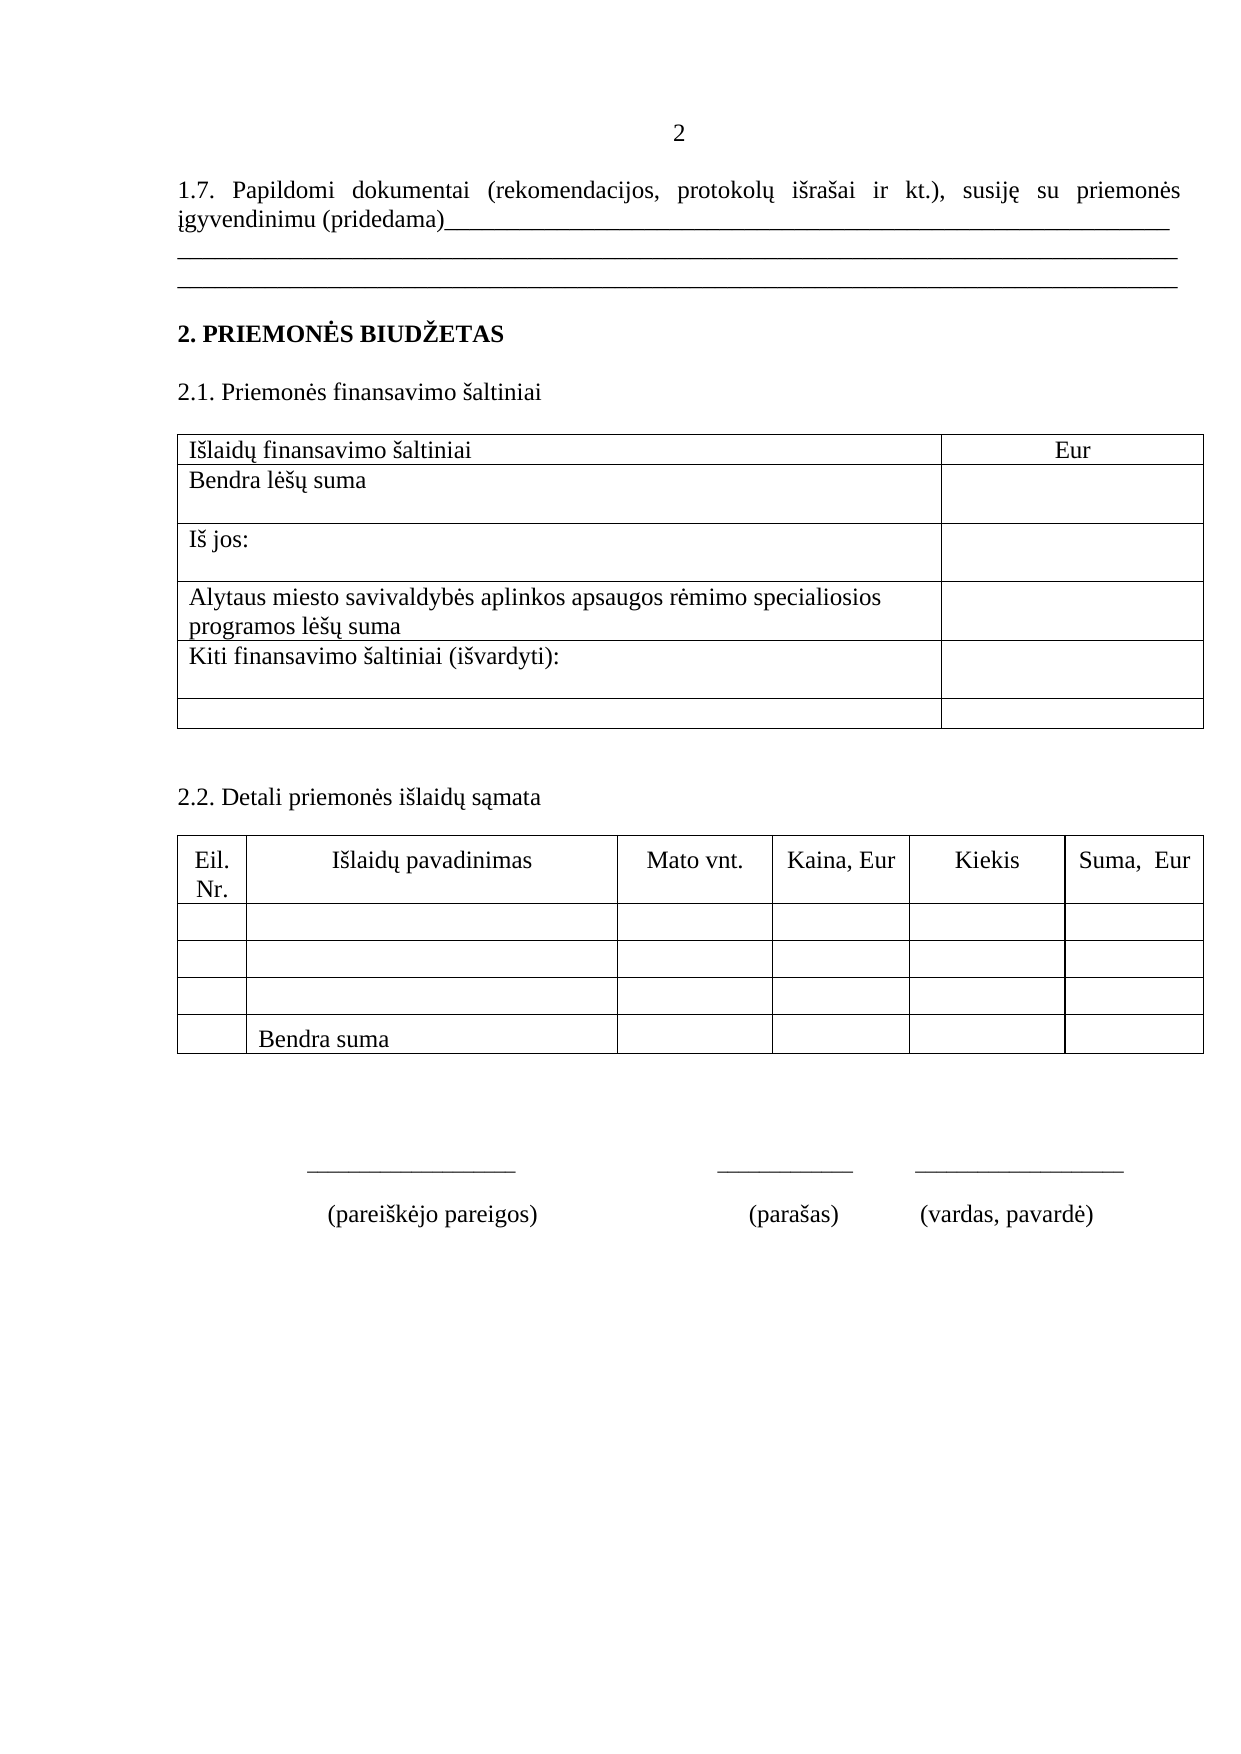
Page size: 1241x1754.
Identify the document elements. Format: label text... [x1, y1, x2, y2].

table_cell [618, 978, 772, 1014]
text 2.1. Priemonės finansavimo šaltiniai [177, 377, 1181, 406]
table_cell [1066, 978, 1203, 1014]
table_cell [178, 904, 246, 940]
table_cell [942, 465, 1203, 523]
table_cell [942, 641, 1203, 698]
table_cell [178, 699, 941, 728]
table_header Išlaidų finansavimo šaltiniai [178, 435, 941, 464]
table_header Eur [942, 435, 1203, 464]
table_cell [1066, 904, 1203, 940]
table_cell [178, 978, 246, 1014]
table_cell [910, 904, 1064, 940]
table_cell [773, 1015, 909, 1053]
table_header Kiekis [910, 836, 1064, 903]
table_cell [178, 1015, 246, 1053]
table_cell [773, 941, 909, 977]
table_cell [942, 699, 1203, 728]
table_cell [773, 904, 909, 940]
table_header Eil. Nr. [178, 836, 246, 903]
text 1.7. Papildomi dokumentai (rekomendacijos, protokolų išrašai ir kt.), susiję su priemonės įgyvendinimu (pridedama)__________________________________________________________ [177, 176, 1181, 233]
table_cell [618, 941, 772, 977]
text ________________________________________________________________________________ [177, 233, 1181, 262]
table_cell [618, 904, 772, 940]
table_cell Alytaus miesto savivaldybės aplinkos apsaugos rėmimo specialiosios programos lėšų suma [178, 582, 941, 640]
text 2. PRIEMONĖS BIUDŽETAS [177, 319, 1181, 348]
table_cell [773, 978, 909, 1014]
table_cell [178, 941, 246, 977]
text (pareiškėjo pareigos) (parašas) (vardas, pavardė) [177, 1199, 1181, 1227]
table_header Suma, Eur [1066, 836, 1203, 903]
table_cell [618, 1015, 772, 1053]
table_cell [1066, 1015, 1203, 1053]
table_cell [910, 941, 1064, 977]
text ____________________ _____________ ____________________ [177, 1151, 1181, 1199]
table_cell Bendra lėšų suma [178, 465, 941, 523]
text 2.2. Detali priemonės išlaidų sąmata [177, 782, 1181, 811]
table_cell [247, 904, 617, 940]
table_cell [247, 978, 617, 1014]
table_cell Kiti finansavimo šaltiniai (išvardyti): [178, 641, 941, 698]
table_cell [910, 1015, 1064, 1053]
table_cell [1066, 941, 1203, 977]
table_cell [910, 978, 1064, 1014]
table_header Išlaidų pavadinimas [247, 836, 617, 903]
table_cell [942, 524, 1203, 581]
text ________________________________________________________________________________ [177, 262, 1181, 291]
table_cell [247, 941, 617, 977]
table_header Kaina, Eur [773, 836, 909, 903]
table_cell [942, 582, 1203, 640]
table_cell Bendra suma [247, 1015, 617, 1053]
table_header Mato vnt. [618, 836, 772, 903]
table_cell Iš jos: [178, 524, 941, 581]
